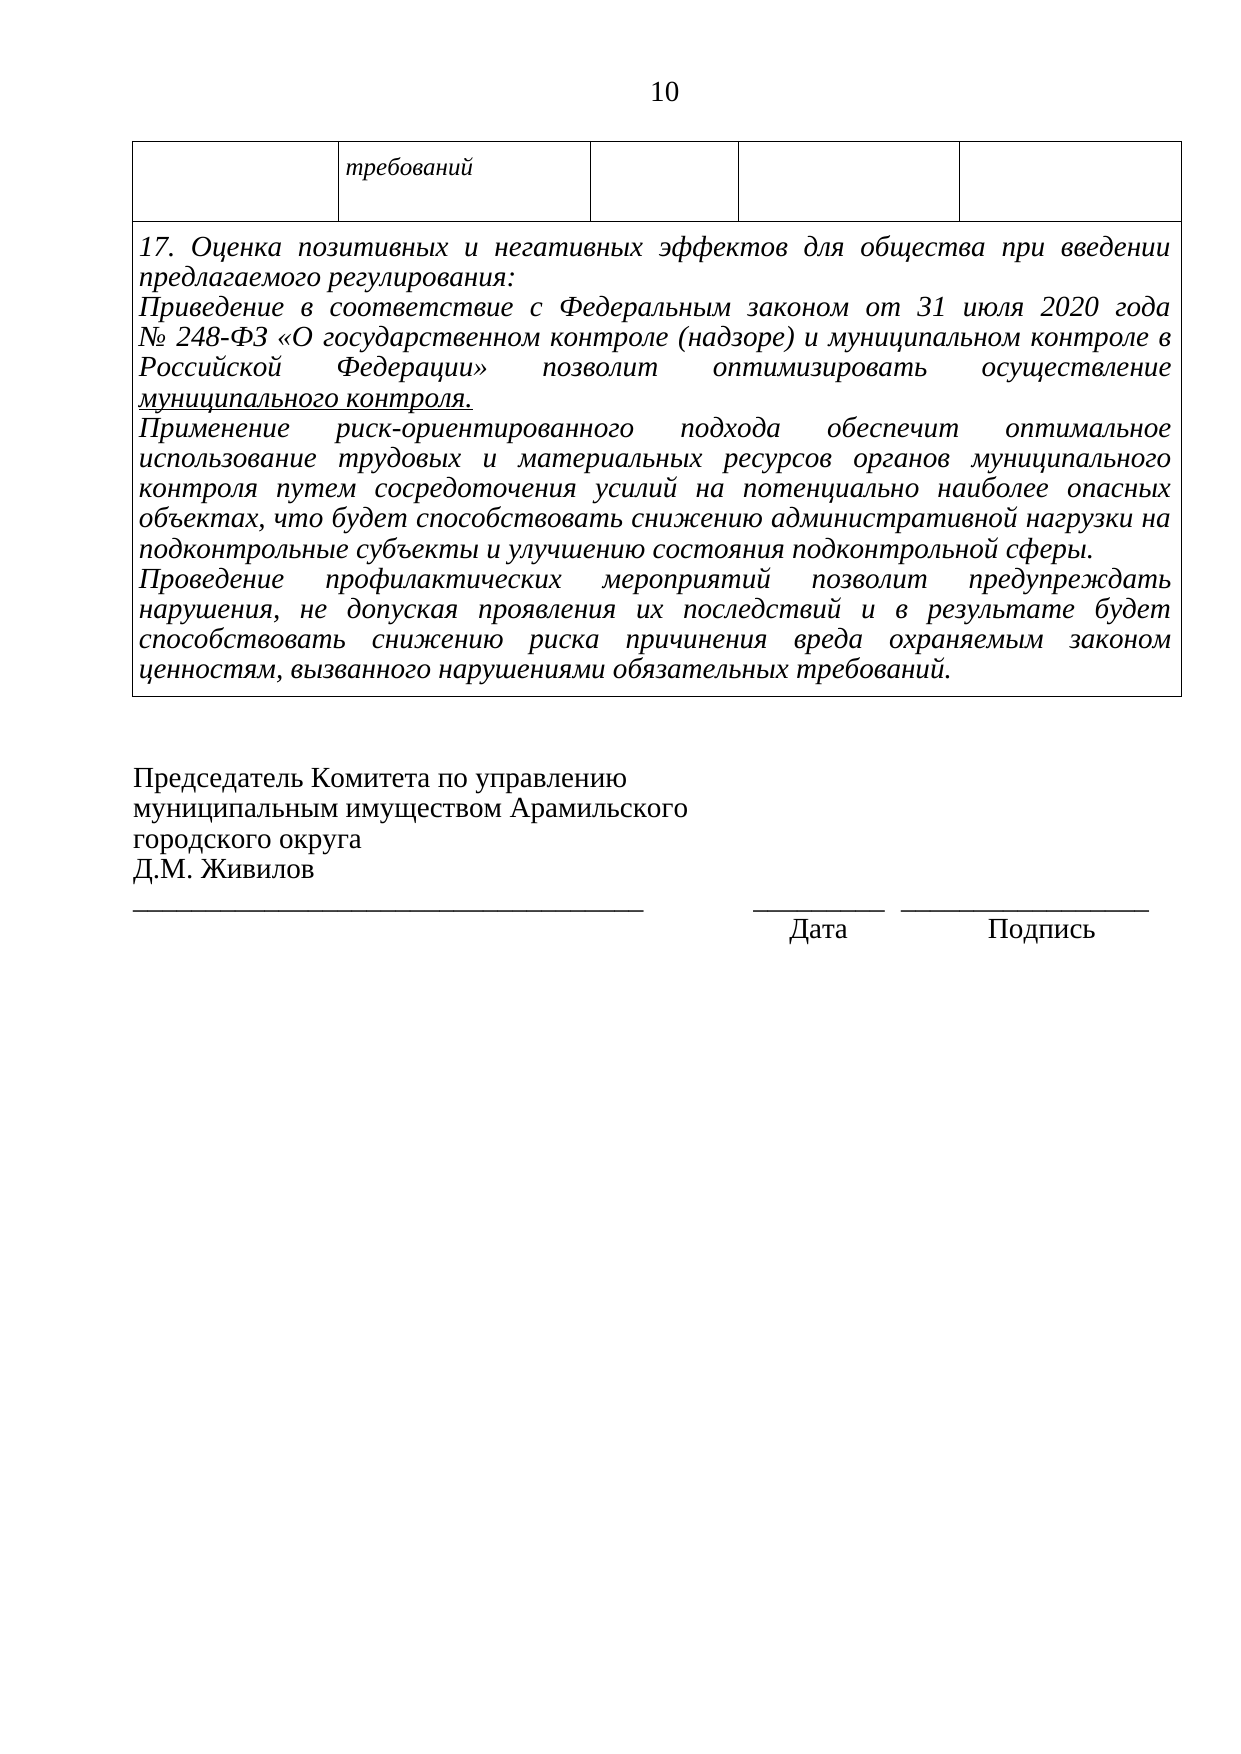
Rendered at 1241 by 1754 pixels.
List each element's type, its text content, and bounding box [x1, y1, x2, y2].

text городского округа [133, 824, 1152, 854]
text Председатель Комитета по управлению [133, 764, 1152, 794]
table_cell [591, 142, 738, 221]
table_cell [739, 142, 959, 221]
text ___________________________________ _________ _________________ [133, 884, 1152, 914]
table_cell [960, 142, 1181, 221]
table_cell 17. Оценка позитивных и негативных эффектов для общества при введении предлагаемого регулирования: Приведение в соответствие с Федеральным законом от 31 июля 2020 года № 248-ФЗ «О государственном контроле (надзоре) и муниципальном контроле в Российской Федерации» позволит оптимизировать осуществление муниципального контроля. Применение риск-ориентированного подхода обеспечит оптимальное использование трудовых и материальных ресурсов органов муниципального контроля путем сосредоточения усилий на потенциально наиболее опасных объектах, что будет способствовать снижению административной нагрузки на подконтрольные субъекты и улучшению состояния подконтрольной сферы. Проведение профилактических мероприятий позволит предупреждать нарушения, не допуская проявления их последствий и в результате будет способствовать снижению риска причинения вреда охраняемым законом ценностям, вызванного нарушениями обязательных требований. [133, 222, 1181, 696]
text Дата Подпись [133, 914, 1152, 944]
text муниципальным имуществом Арамильского [133, 794, 1152, 824]
table_cell требований [339, 142, 590, 221]
table_cell [133, 142, 338, 221]
text Д.М. Живилов [133, 854, 1152, 884]
